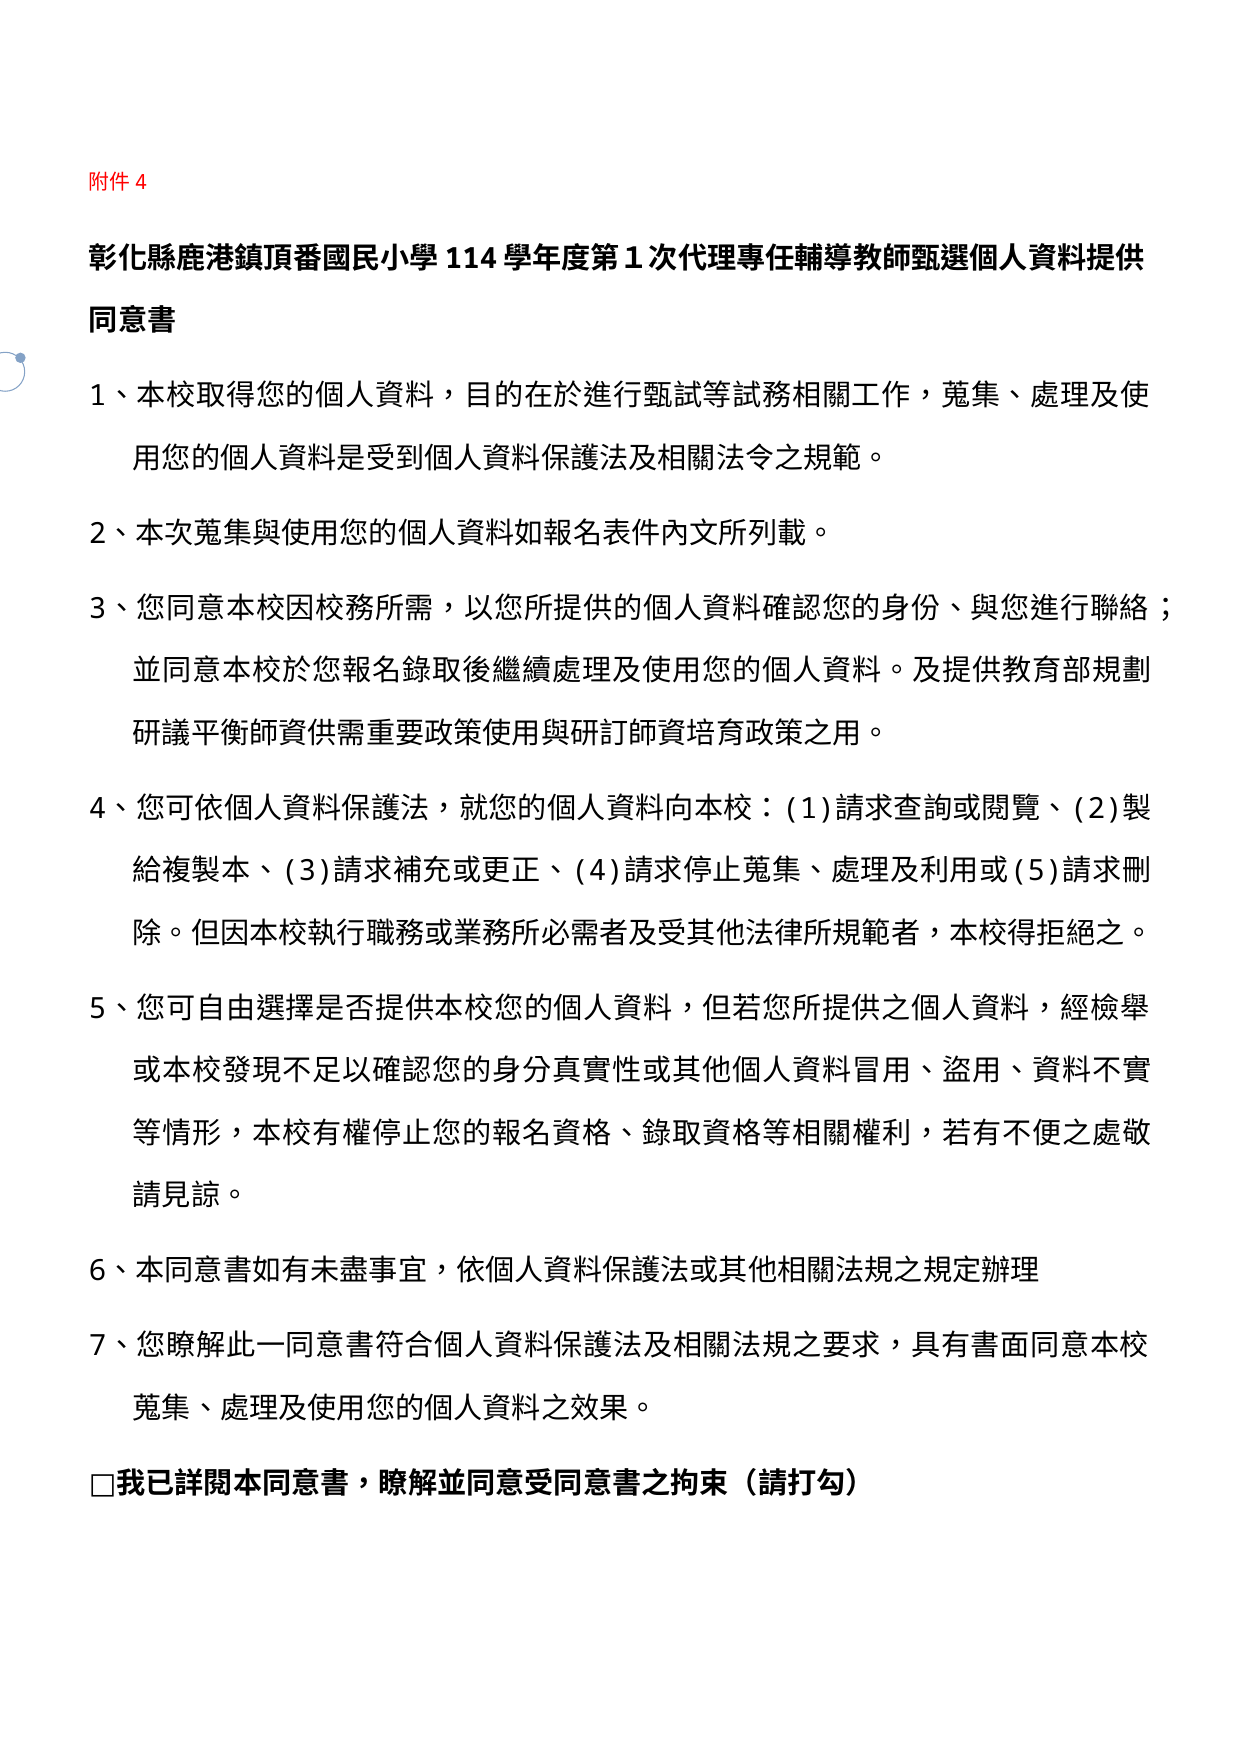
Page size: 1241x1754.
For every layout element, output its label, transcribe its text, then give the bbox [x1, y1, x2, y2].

text 附件4 [89, 139, 1152, 201]
text 7、您瞭解此一同意書符合個人資料保護法及相關法規之要求，具有書面同意本校蒐集、處理及使用您的個人資料之效果。 [89, 1301, 1152, 1426]
text 2、本次蒐集與使用您的個人資料如報名表件內文所列載。 [89, 489, 1152, 551]
text 1、本校取得您的個人資料，目的在於進行甄試等試務相關工作，蒐集、處理及使用您的個人資料是受到個人資料保護法及相關法令之規範。 [89, 351, 1152, 476]
text 6、本同意書如有未盡事宜，依個人資料保護法或其他相關法規之規定辦理 [89, 1226, 1152, 1289]
text 3、您同意本校因校務所需，以您所提供的個人資料確認您的身份、與您進行聯絡；並同意本校於您報名錄取後繼續處理及使用您的個人資料。及提供教育部規劃研議平衡師資供需重要政策使用與研訂師資培育政策之用。 [89, 564, 1152, 751]
text □我已詳閱本同意書，瞭解並同意受同意書之拘束（請打勾） [89, 1439, 1152, 1501]
text 4、您可依個人資料保護法，就您的個人資料向本校：(1)請求查詢或閱覽、(2)製給複製本、(3)請求補充或更正、(4)請求停止蒐集、處理及利用或(5)請求刪除。但因本校執行職務或業務所必需者及受其他法律所規範者，本校得拒絕之。 [89, 764, 1152, 951]
text 彰化縣鹿港鎮頂番國民小學114學年度第１次代理專任輔導教師甄選個人資料提供同意書 [89, 214, 1152, 339]
text 5、您可自由選擇是否提供本校您的個人資料，但若您所提供之個人資料，經檢舉或本校發現不足以確認您的身分真實性或其他個人資料冒用、盜用、資料不實等情形，本校有權停止您的報名資格、錄取資格等相關權利，若有不便之處敬請見諒。 [89, 964, 1152, 1214]
